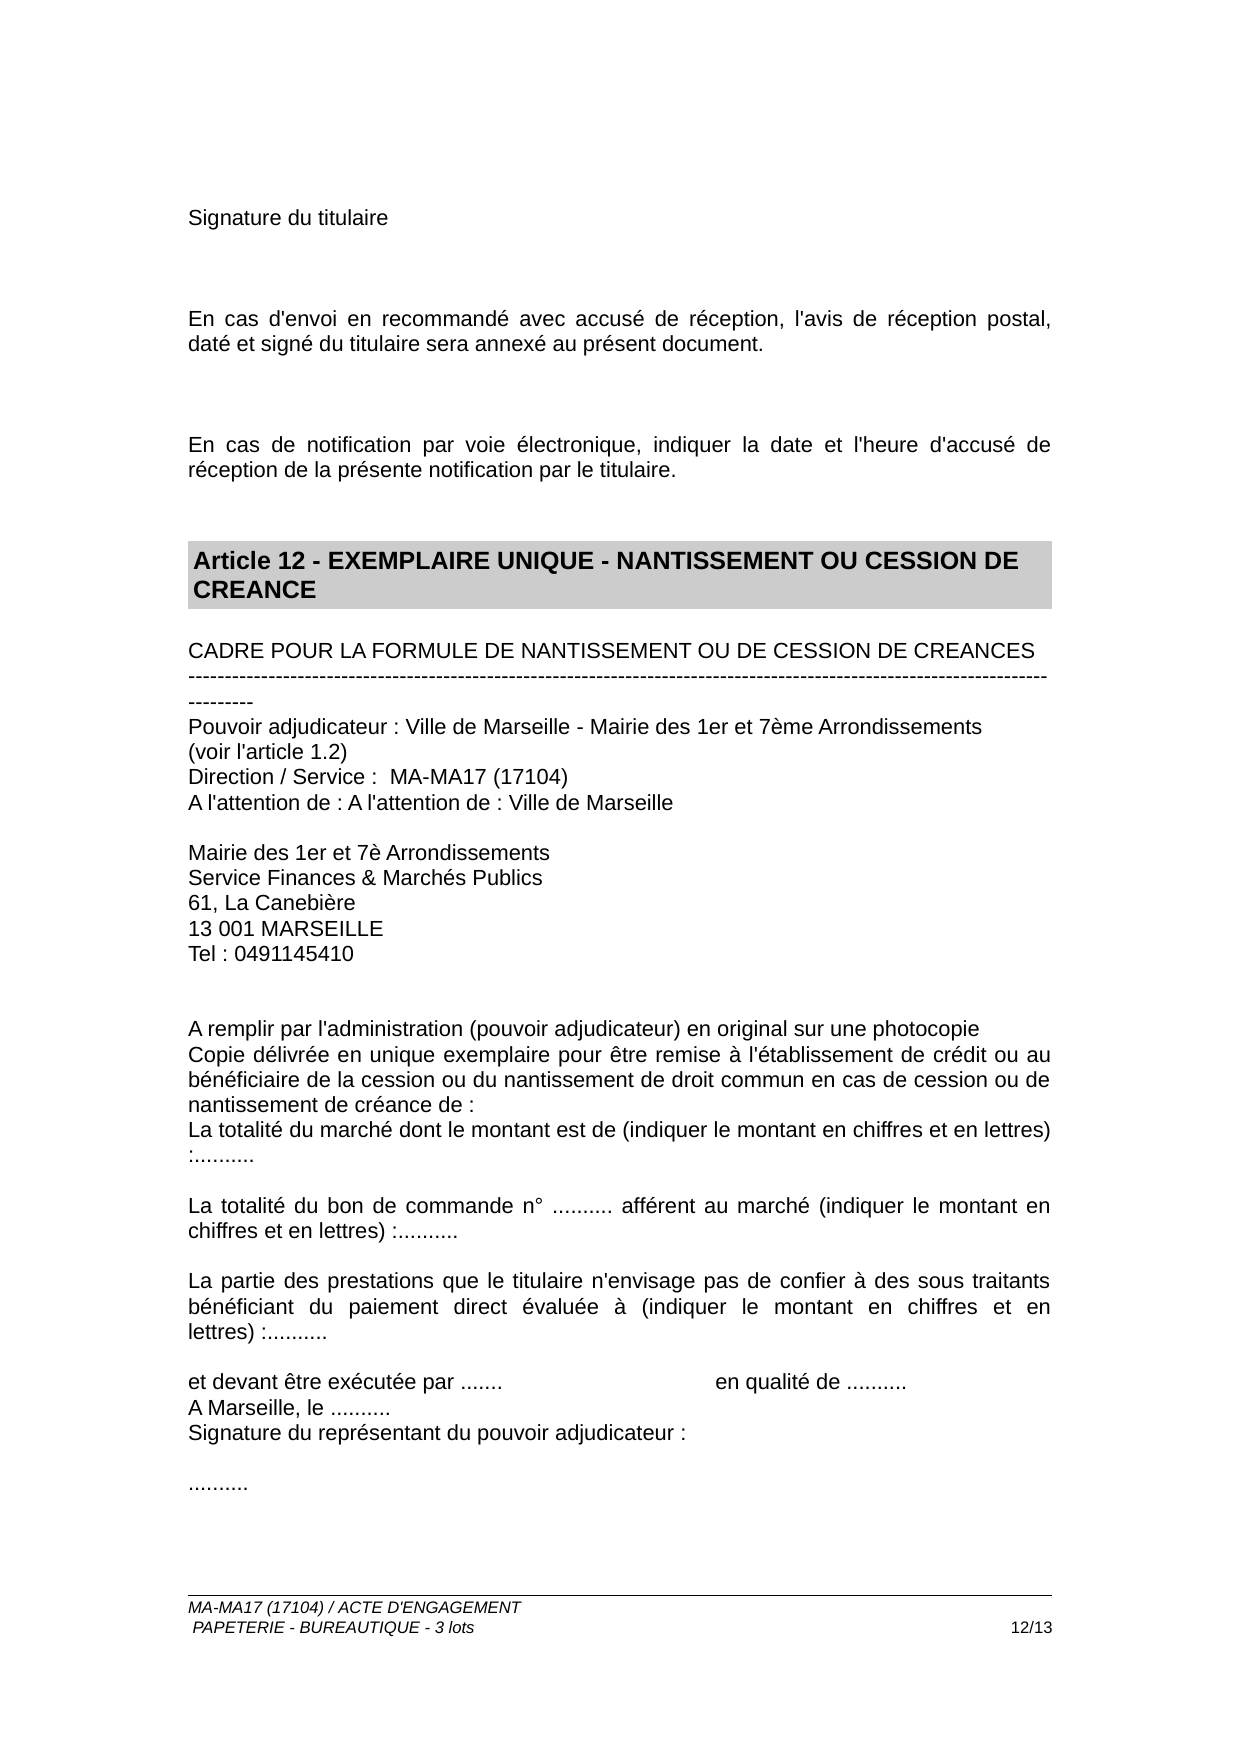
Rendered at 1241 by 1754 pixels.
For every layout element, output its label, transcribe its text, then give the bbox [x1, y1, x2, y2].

text Signature du titulaire [188, 204, 1052, 230]
text Tel : 0491145410 [188, 941, 1052, 966]
text En cas de notification par voie électronique, indiquer la date et l'heure d'accusé de réception de la présente notification par le titulaire. [188, 431, 1052, 482]
text La partie des prestations que le titulaire n'envisage pas de confier à des sous traitants bénéficiant du paiement direct évaluée à (indiquer le montant en chiffres et en lettres) :.......... [188, 1268, 1052, 1344]
text Copie délivrée en unique exemplaire pour être remise à l'établissement de crédit ou au bénéficiaire de la cession ou du nantissement de droit commun en cas de cession ou de nantissement de créance de : [188, 1041, 1052, 1117]
text 13 001 MARSEILLE [188, 915, 1052, 941]
text La totalité du bon de commande n° .......... afférent au marché (indiquer le montant en chiffres et en lettres) :.......... [188, 1193, 1052, 1243]
text Mairie des 1er et 7è Arrondissements [188, 840, 1052, 865]
text En cas d'envoi en recommandé avec accusé de réception, l'avis de réception postal, daté et signé du titulaire sera annexé au présent document. [188, 305, 1052, 356]
text Pouvoir adjudicateur : Ville de Marseille - Mairie des 1er et 7ème Arrondissements [188, 714, 1052, 739]
text La totalité du marché dont le montant est de (indiquer le montant en chiffres et en lettres) :.......... [188, 1117, 1052, 1167]
text A remplir par l'administration (pouvoir adjudicateur) en original sur une photocopie [188, 1016, 1052, 1041]
text (voir l'article 1.2) [188, 739, 1052, 764]
text ------------------------------------------------------------------------------------------------------------------------------- [188, 663, 1052, 714]
text Signature du représentant du pouvoir adjudicateur : [188, 1419, 1052, 1445]
text Direction / Service : MA-MA17 (17104) [188, 764, 1052, 789]
text 61, La Canebière [188, 890, 1052, 915]
text A l'attention de : A l'attention de : Ville de Marseille [188, 789, 1052, 814]
subtitle EXEMPLAIRE UNIQUE - NANTISSEMENT OU CESSION DE CREANCE [190, 543, 1050, 607]
text A Marseille, le .......... [188, 1394, 1052, 1419]
text .......... [188, 1470, 1052, 1495]
text CADRE POUR LA FORMULE DE NANTISSEMENT OU DE CESSION DE CREANCES [188, 638, 1052, 663]
text Service Finances & Marchés Publics [188, 865, 1052, 890]
text et devant être exécutée par ....... en qualité de .......... [188, 1369, 1052, 1394]
